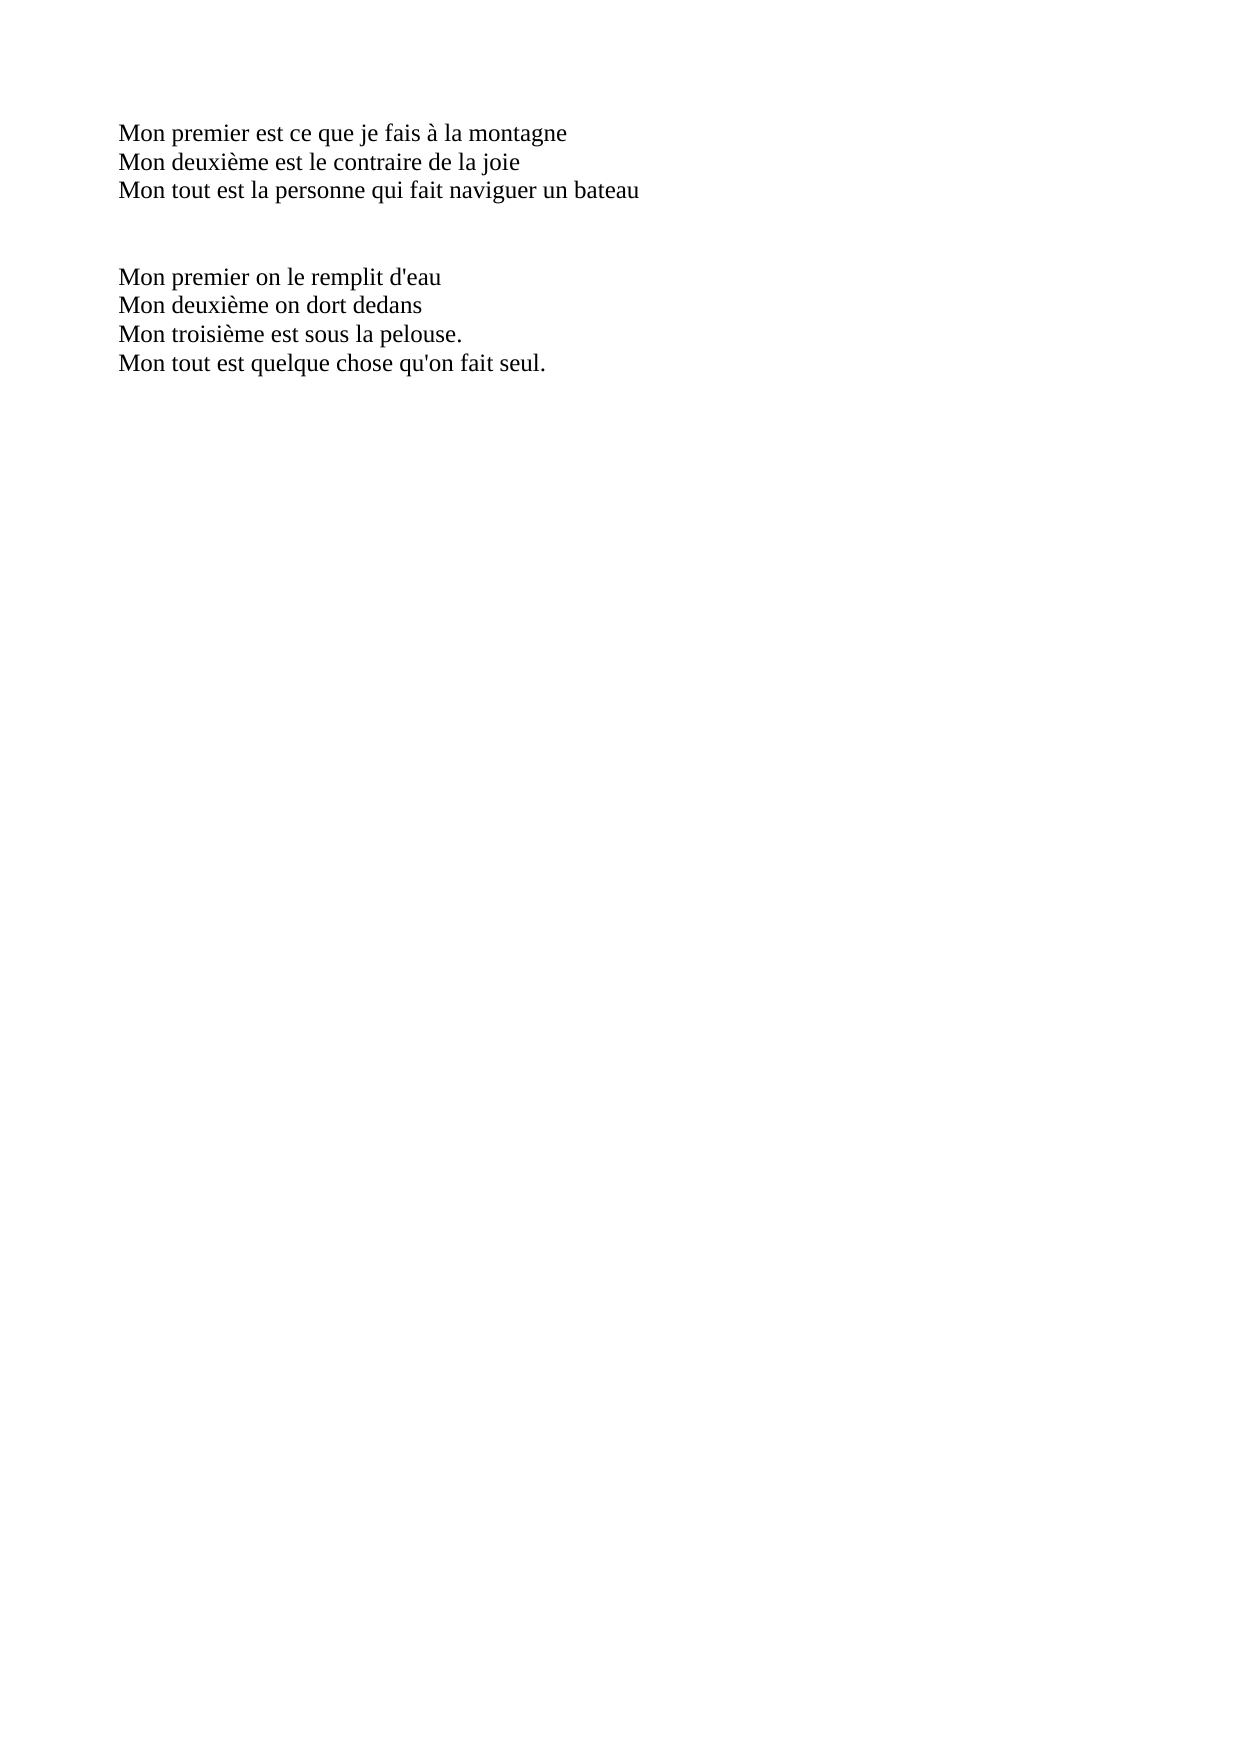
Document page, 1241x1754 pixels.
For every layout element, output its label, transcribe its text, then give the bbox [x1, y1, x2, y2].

text Mon premier on le remplit d'eau [118, 262, 1122, 291]
text Mon tout est quelque chose qu'on fait seul. [118, 348, 1122, 377]
text Mon deuxième on dort dedans [118, 291, 1122, 319]
text Mon tout est la personne qui fait naviguer un bateau [118, 176, 1122, 204]
text Mon deuxième est le contraire de la joie [118, 147, 1122, 176]
text Mon troisième est sous la pelouse. [118, 319, 1122, 348]
text Mon premier est ce que je fais à la montagne [118, 118, 1122, 147]
